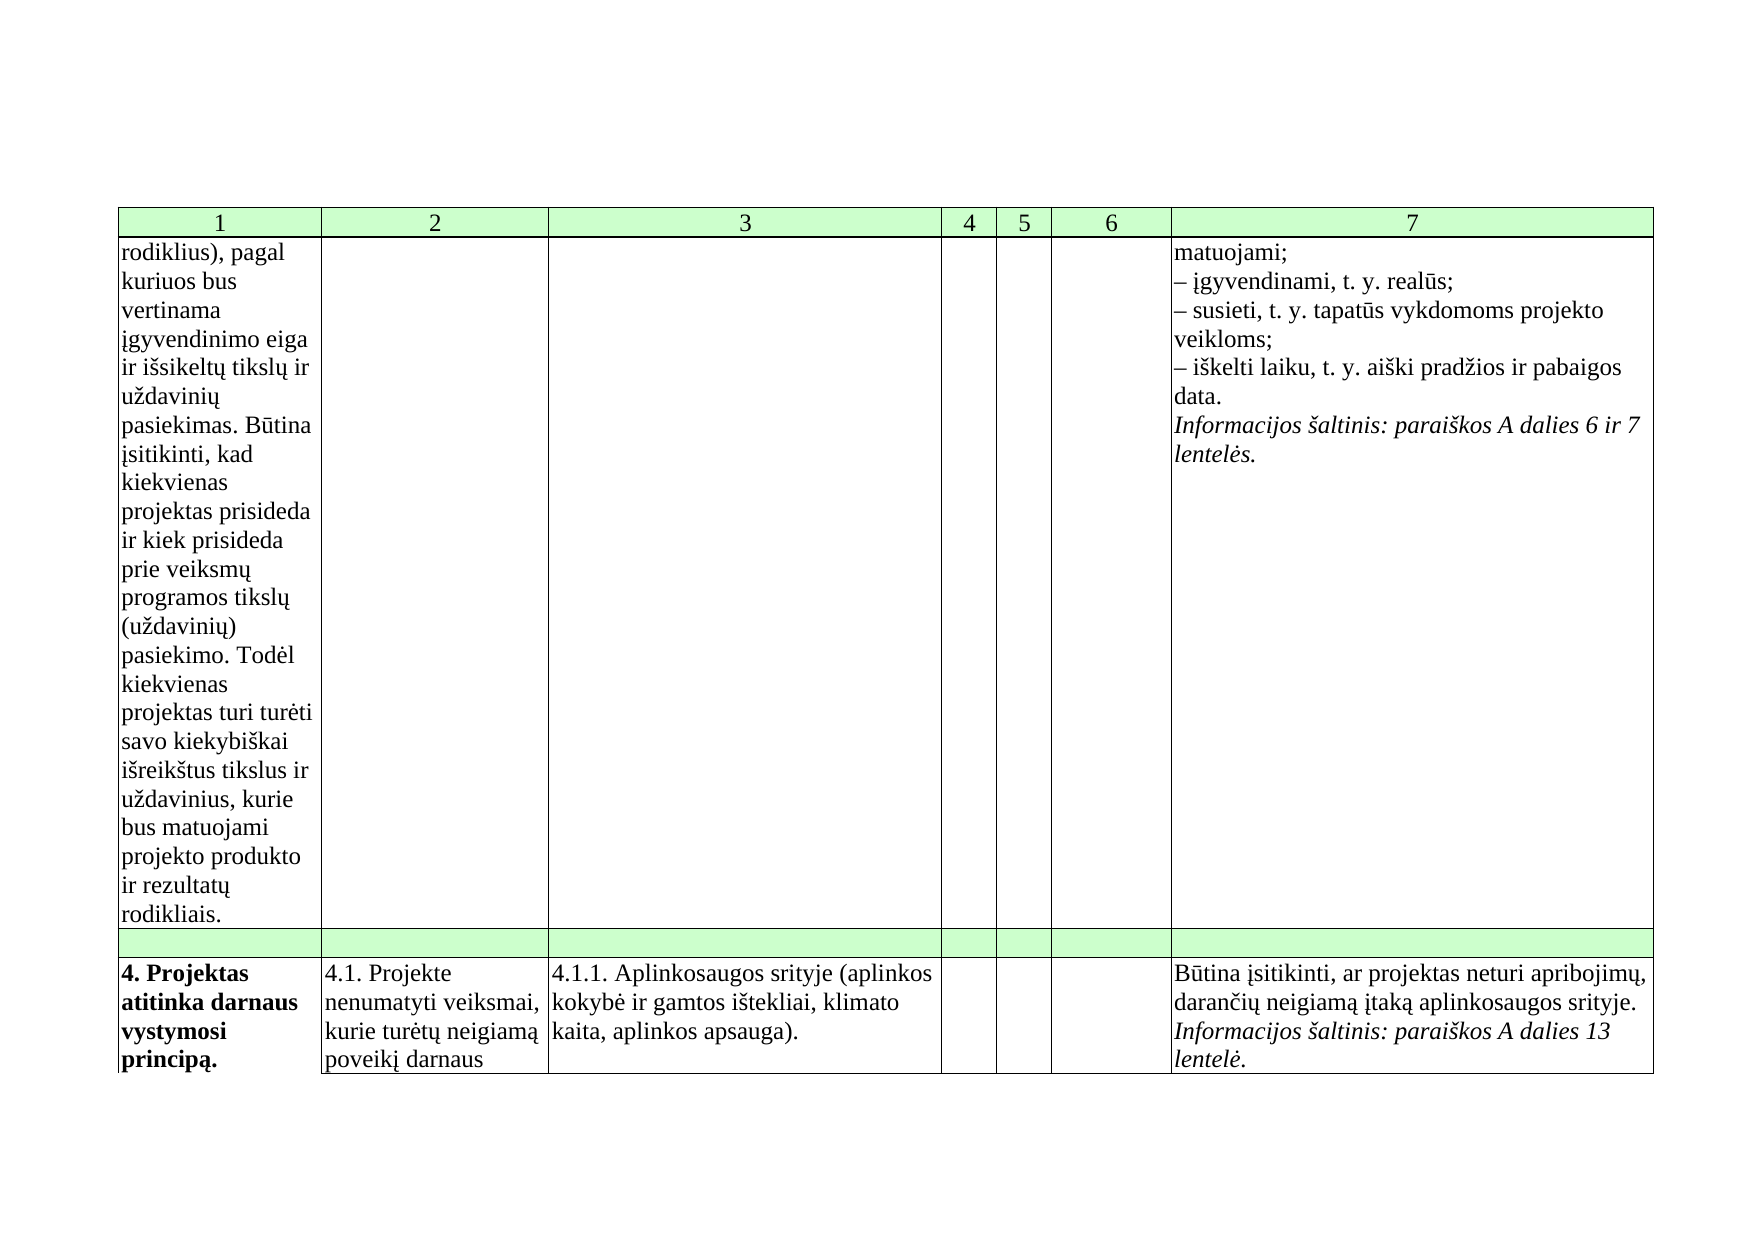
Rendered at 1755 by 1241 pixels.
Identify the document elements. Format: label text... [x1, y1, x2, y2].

table_header 3 [549, 208, 941, 236]
table_cell [1052, 958, 1171, 1073]
table_cell 4. Projektas atitinka darnaus vystymosi principą. [119, 958, 321, 1073]
table_cell matuojami; – įgyvendinami, t. y. realūs; – susieti, t. y. tapatūs vykdomoms projekto veikloms; – iškelti laiku, t. y. aiški pradžios ir pabaigos data. Informacijos šaltinis: paraiškos A dalies 6 ir 7 lentelės. [1172, 238, 1653, 927]
table_cell [322, 929, 548, 957]
table_header 7 [1172, 208, 1653, 236]
table_cell [1052, 238, 1171, 927]
table_cell [1172, 929, 1653, 957]
table_cell [997, 929, 1051, 957]
table_cell [119, 929, 321, 957]
table_cell [942, 958, 996, 1073]
table_header 1 [119, 208, 321, 236]
table_cell [942, 929, 996, 957]
table_cell [997, 238, 1051, 927]
table_cell [997, 958, 1051, 1073]
table_header 6 [1052, 208, 1171, 236]
table_cell [942, 238, 996, 927]
table_header 5 [997, 208, 1051, 236]
table_cell rodiklius), pagal kuriuos bus vertinama įgyvendinimo eiga ir išsikeltų tikslų ir uždavinių pasiekimas. Būtina įsitikinti, kad kiekvienas projektas prisideda ir kiek prisideda prie veiksmų programos tikslų (uždavinių) pasiekimo. Todėl kiekvienas projektas turi turėti savo kiekybiškai išreikštus tikslus ir uždavinius, kurie bus matuojami projekto produkto ir rezultatų rodikliais. [119, 238, 321, 927]
table_header 2 [322, 208, 548, 236]
table_cell [1052, 929, 1171, 957]
table_cell [549, 929, 941, 957]
table_cell [322, 238, 548, 927]
table_cell 4.1. Projekte nenumatyti veiksmai, kurie turėtų neigiamą poveikį darnaus [322, 958, 548, 1073]
table_cell 4.1.1. Aplinkosaugos srityje (aplinkos kokybė ir gamtos ištekliai, klimato kaita, aplinkos apsauga). [549, 958, 941, 1073]
table_cell [549, 238, 941, 927]
table_header 4 [942, 208, 996, 236]
table_cell Būtina įsitikinti, ar projektas neturi apribojimų, darančių neigiamą įtaką aplinkosaugos srityje. Informacijos šaltinis: paraiškos A dalies 13 lentelė. [1172, 958, 1653, 1073]
